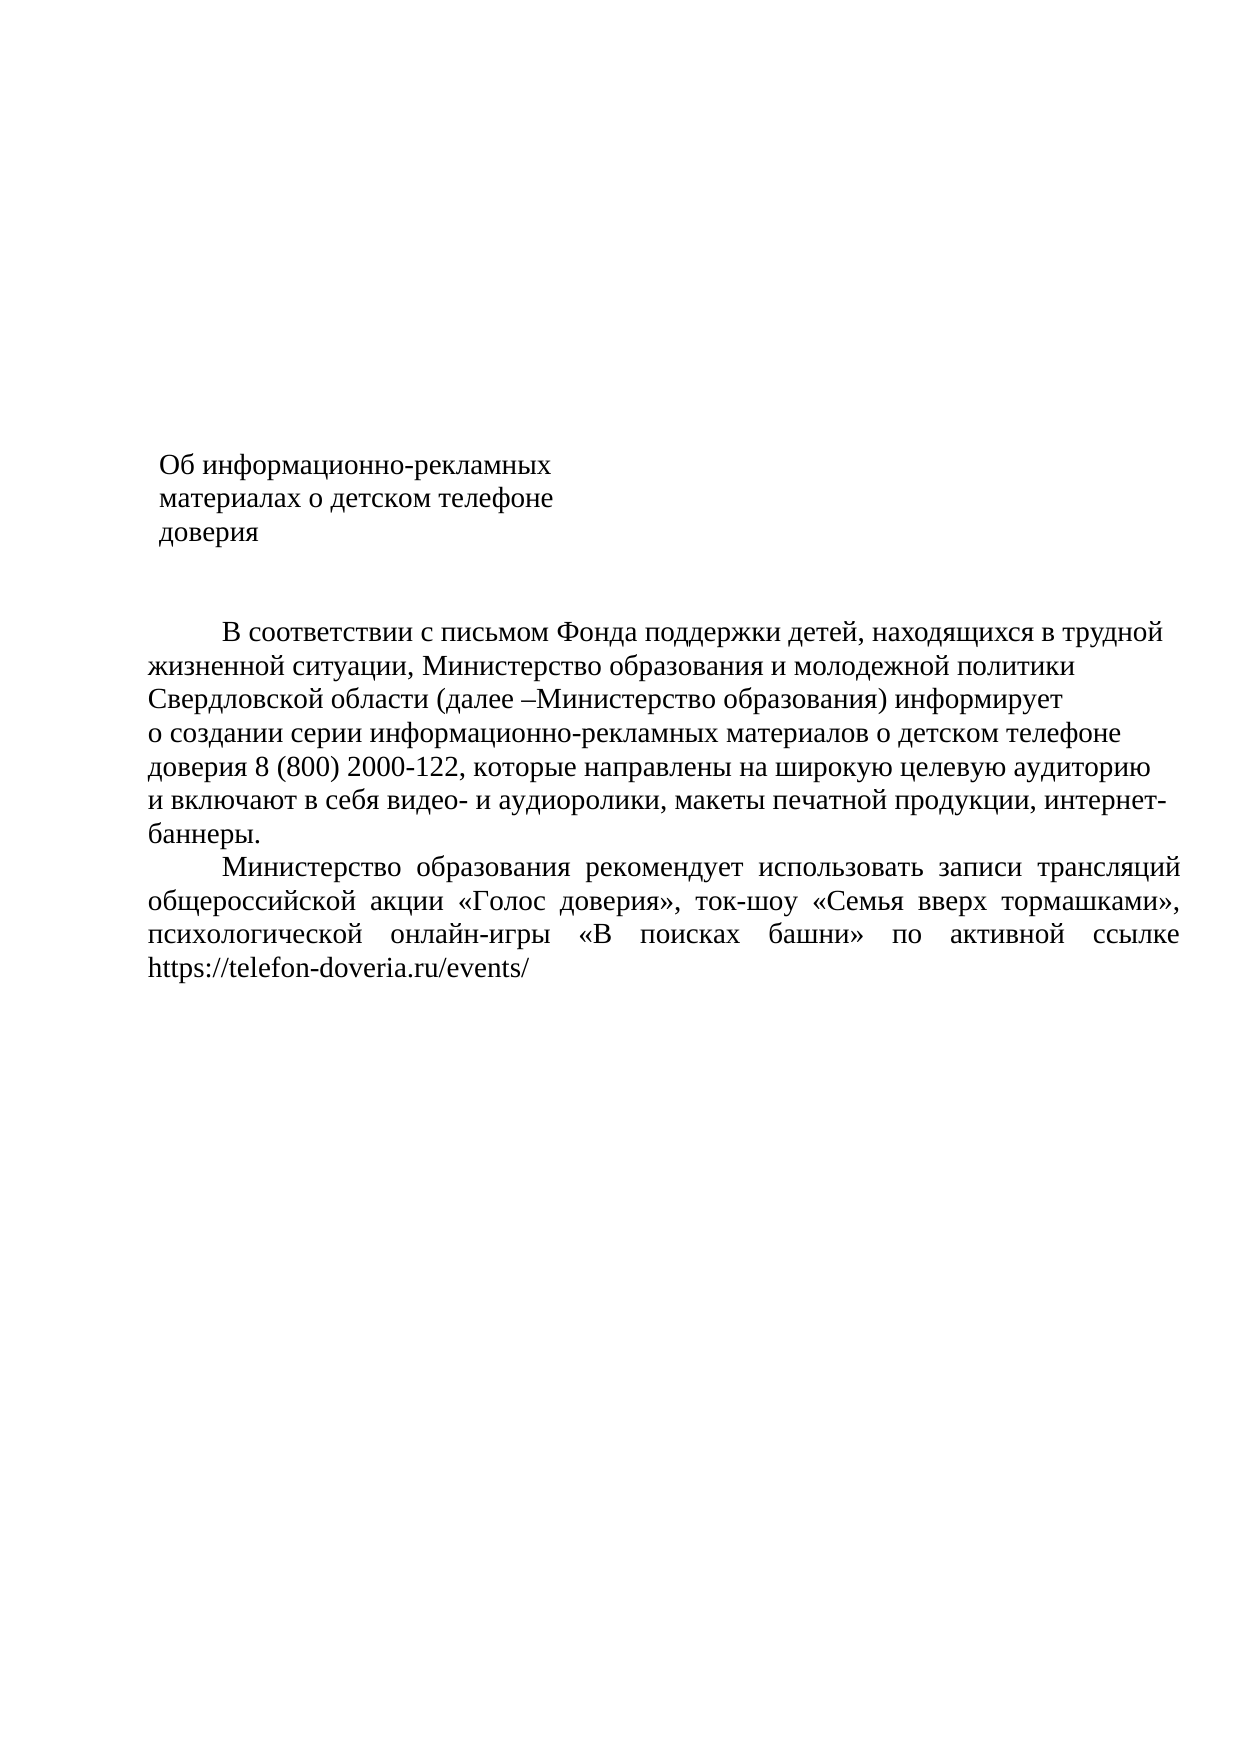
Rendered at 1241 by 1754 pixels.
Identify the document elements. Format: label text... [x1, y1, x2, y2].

table_header [148, 74, 646, 413]
table_header Об информационно-рекламных материалах о детском телефоне доверия [148, 447, 646, 547]
text В соответствии с письмом Фонда поддержки детей, находящихся в трудной жизненной ситуации, Министерство образования и молодежной политики Свердловской области (далее –Министерство образования) информирует о создании серии информационно-рекламных материалов о детском телефоне доверия 8 (800) 2000-122, которые направлены на широкую целевую аудиторию и включают в себя видео- и аудиоролики, макеты печатной продукции, интернет-баннеры. [148, 614, 1181, 849]
table_header [646, 74, 703, 413]
text Министерство образования рекомендует использовать записи трансляций общероссийской акции «Голос доверия», ток-шоу «Семья вверх тормашками», психологической онлайн-игры «В поисках башни» по активной ссылке https://telefon-doveria.ru/events/ [148, 849, 1181, 983]
